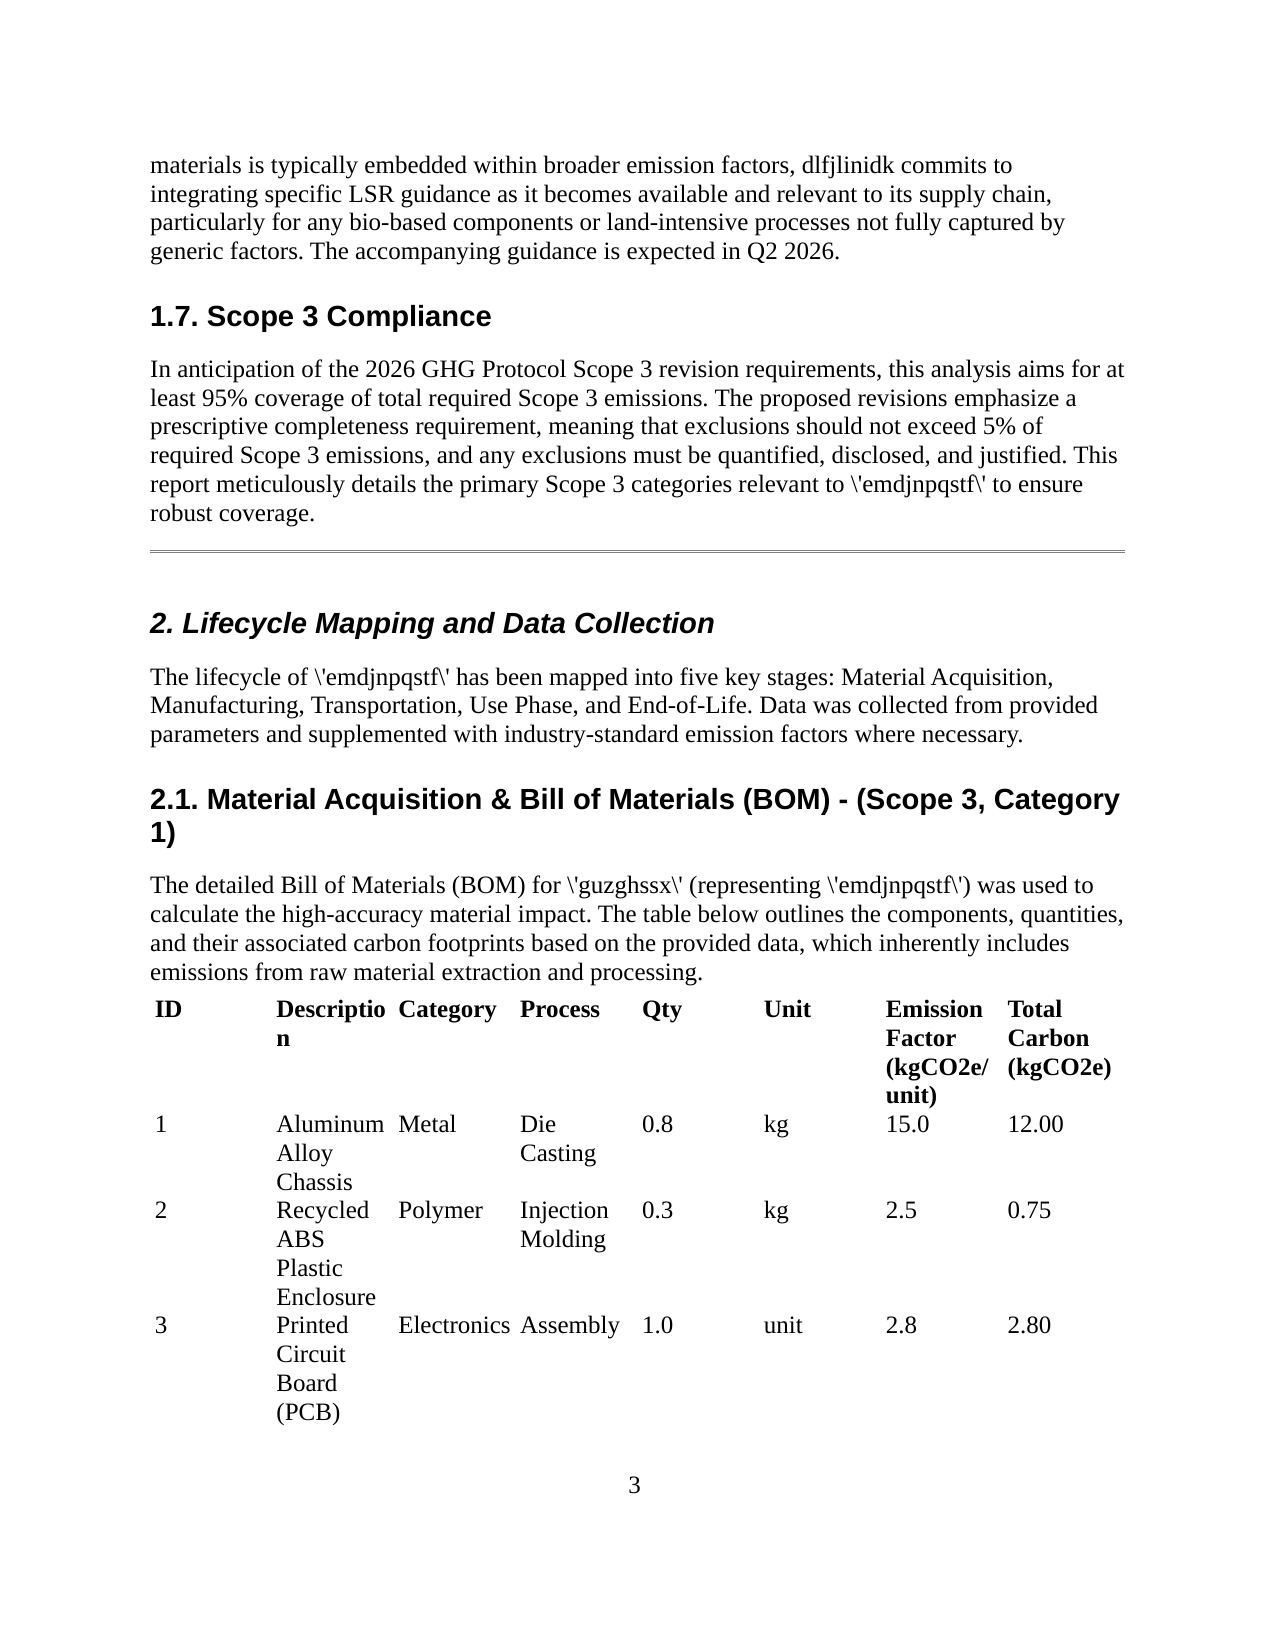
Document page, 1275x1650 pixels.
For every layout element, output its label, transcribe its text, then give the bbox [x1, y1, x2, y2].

table_cell 15.0 [881, 1109, 1003, 1196]
table_cell Die Casting [516, 1109, 637, 1196]
text The lifecycle of \'emdjnpqstf\' has been mapped into five key stages: Material Acquisition, Manufacturing, Transportation, Use Phase, and End-of-Life. Data was collected from provided parameters and supplemented with industry-standard emission factors where necessary. [150, 662, 1125, 748]
table_cell 2.80 [1003, 1311, 1125, 1426]
table_header Qty [638, 994, 759, 1109]
table_cell 0.3 [638, 1196, 759, 1311]
table_cell 2 [150, 1196, 272, 1311]
table_header Unit [759, 994, 881, 1109]
table_cell Printed Circuit Board (PCB) [272, 1311, 394, 1426]
text The detailed Bill of Materials (BOM) for \'guzghssx\' (representing \'emdjnpqstf\') was used to calculate the high-accuracy material impact. The table below outlines the components, quantities, and their associated carbon footprints based on the provided data, which inherently includes emissions from raw material extraction and processing. [150, 870, 1125, 985]
table_cell 2.5 [881, 1196, 1003, 1311]
table_header Category [394, 994, 516, 1109]
table_cell 3 [150, 1311, 272, 1426]
text materials is typically embedded within broader emission factors, dlfjlinidk commits to integrating specific LSR guidance as it becomes available and relevant to its supply chain, particularly for any bio-based components or land-intensive processes not fully captured by generic factors. The accompanying guidance is expected in Q2 2026. [150, 150, 1125, 265]
table_cell 2.8 [881, 1311, 1003, 1426]
table_header Description [272, 994, 394, 1109]
table_header Total Carbon (kgCO2e) [1003, 994, 1125, 1109]
table_cell Assembly [516, 1311, 637, 1426]
table_header Emission Factor (kgCO2e/unit) [881, 994, 1003, 1109]
table_header ID [150, 994, 272, 1109]
table_cell Recycled ABS Plastic Enclosure [272, 1196, 394, 1311]
subtitle 2.1. Material Acquisition & Bill of Materials (BOM) - (Scope 3, Category 1) [150, 782, 1125, 849]
table_cell Injection Molding [516, 1196, 637, 1311]
table_cell 0.8 [638, 1109, 759, 1196]
table_cell Aluminum Alloy Chassis [272, 1109, 394, 1196]
table_cell 0.75 [1003, 1196, 1125, 1311]
subtitle 2. Lifecycle Mapping and Data Collection [150, 607, 1125, 640]
table_cell 1 [150, 1109, 272, 1196]
table_cell unit [759, 1311, 881, 1426]
table_cell kg [759, 1196, 881, 1311]
table_cell kg [759, 1109, 881, 1196]
subtitle 1.7. Scope 3 Compliance [150, 299, 1125, 332]
text In anticipation of the 2026 GHG Protocol Scope 3 revision requirements, this analysis aims for at least 95% coverage of total required Scope 3 emissions. The proposed revisions emphasize a prescriptive completeness requirement, meaning that exclusions should not exceed 5% of required Scope 3 emissions, and any exclusions must be quantified, disclosed, and justified. This report meticulously details the primary Scope 3 categories relevant to \'emdjnpqstf\' to ensure robust coverage. [150, 354, 1125, 526]
table_cell Metal [394, 1109, 516, 1196]
table_header Process [516, 994, 637, 1109]
table_cell 1.0 [638, 1311, 759, 1426]
table_cell Polymer [394, 1196, 516, 1311]
table_cell 12.00 [1003, 1109, 1125, 1196]
table_cell Electronics [394, 1311, 516, 1426]
